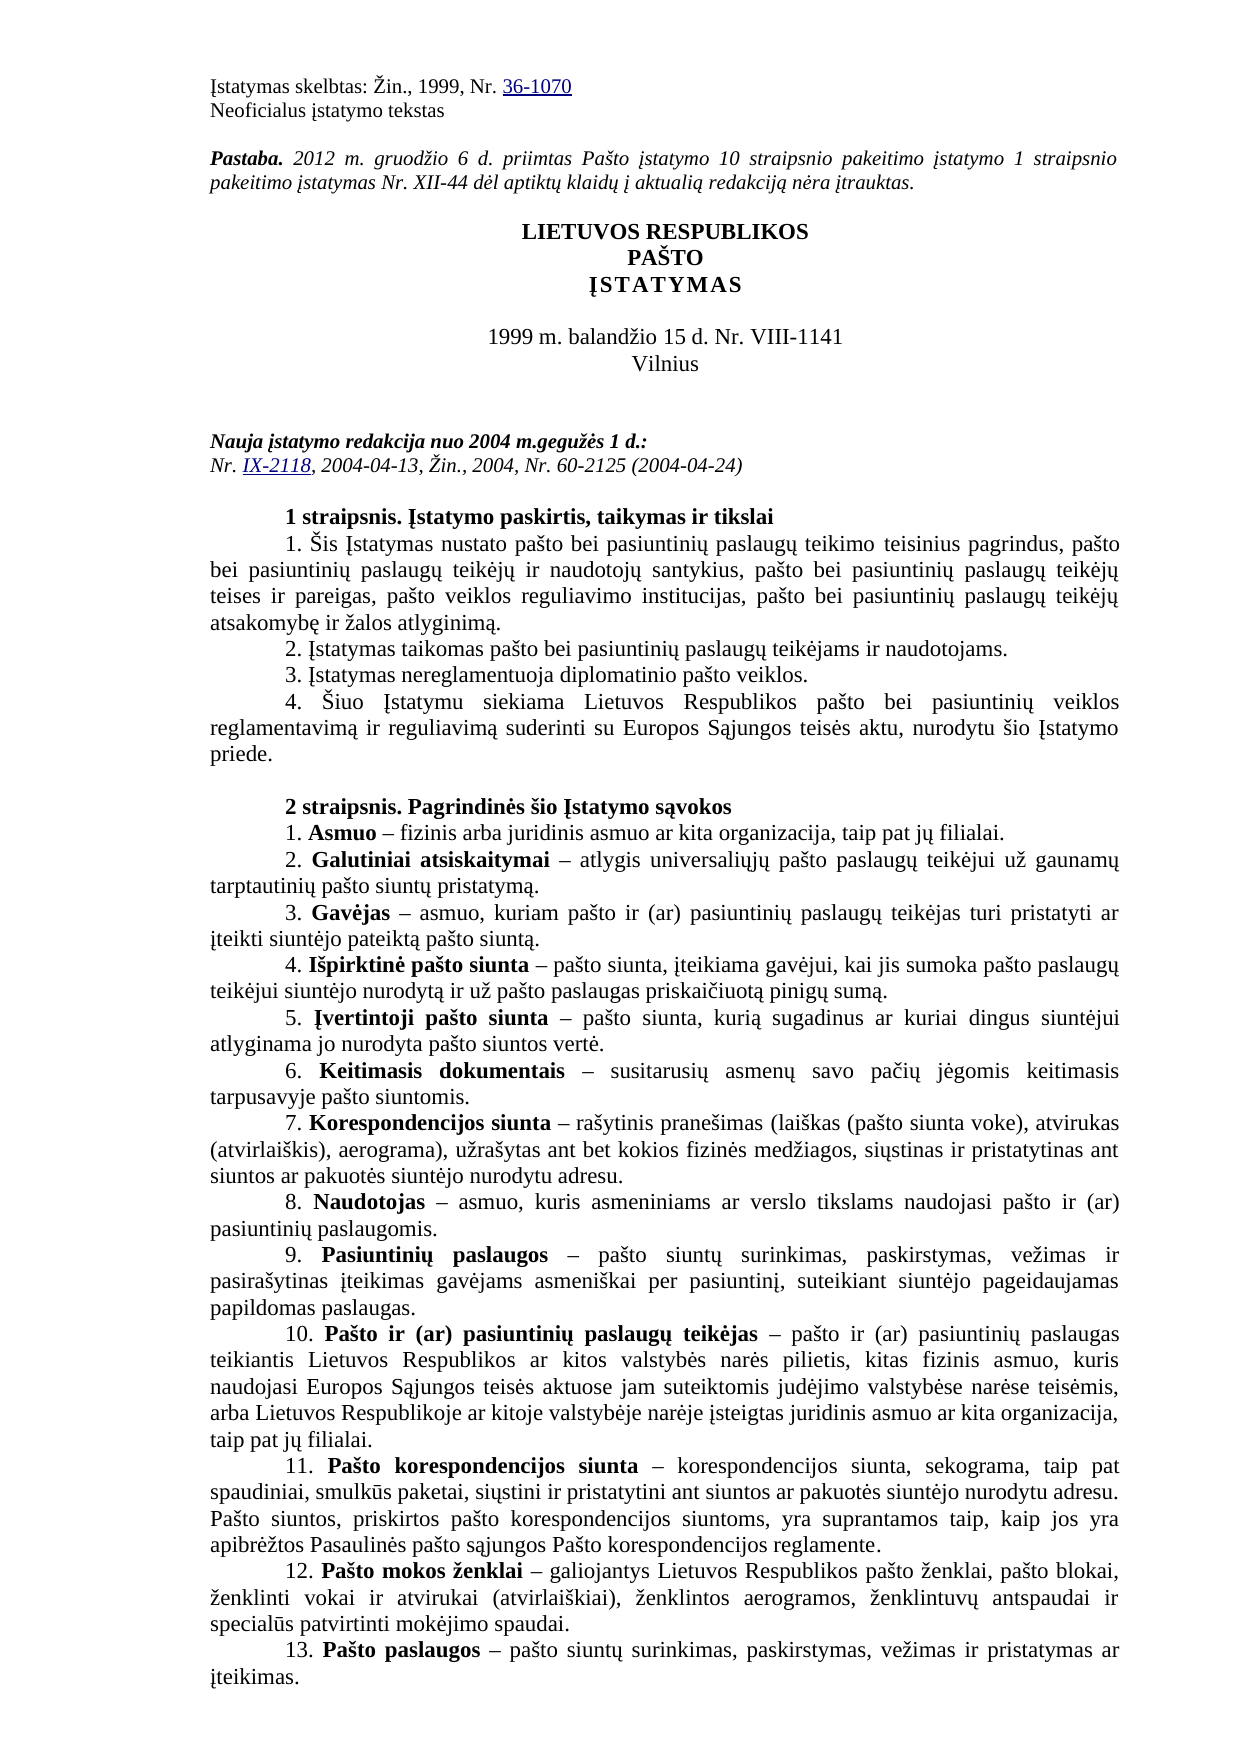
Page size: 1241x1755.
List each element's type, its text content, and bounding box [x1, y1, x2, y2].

text 4. Išpirktinė pašto siunta – pašto siunta, įteikiama gavėjui, kai jis sumoka pašto paslaugų teikėjui siuntėjo nurodytą ir už pašto paslaugas priskaičiuotą pinigų sumą. [210, 951, 1120, 1004]
text 1. Šis Įstatymas nustato pašto bei pasiuntinių paslaugų teikimo teisinius pagrindus, pašto bei pasiuntinių paslaugų teikėjų ir naudotojų santykius, pašto bei pasiuntinių paslaugų teikėjų teises ir pareigas, pašto veiklos reguliavimo institucijas, pašto bei pasiuntinių paslaugų teikėjų atsakomybę ir žalos atlyginimą. [210, 529, 1120, 635]
text 5. Įvertintoji pašto siunta – pašto siunta, kurią sugadinus ar kuriai dingus siuntėjui atlyginama jo nurodyta pašto siuntos vertė. [210, 1004, 1120, 1057]
text PAŠTO [210, 244, 1120, 271]
text Neoficialus įstatymo tekstas [210, 98, 1120, 122]
text 1999 m. balandžio 15 d. Nr. VIII-1141 Vilnius [210, 323, 1120, 376]
text 1 straipsnis. Įstatymo paskirtis, taikymas ir tikslai [210, 503, 1120, 529]
text 12. Pašto mokos ženklai – galiojantys Lietuvos Respublikos pašto ženklai, pašto blokai, ženklinti vokai ir atvirukai (atvirlaiškiai), ženklintos aerogramos, ženklintuvų antspaudai ir specialūs patvirtinti mokėjimo spaudai. [210, 1557, 1120, 1636]
text 7. Korespondencijos siunta – rašytinis pranešimas (laiškas (pašto siunta voke), atvirukas (atvirlaiškis), aerograma), užrašytas ant bet kokios fizinės medžiagos, siųstinas ir pristatytinas ant siuntos ar pakuotės siuntėjo nurodytu adresu. [210, 1109, 1120, 1188]
text 4. Šiuo Įstatymu siekiama Lietuvos Respublikos pašto bei pasiuntinių veiklos reglamentavimą ir reguliavimą suderinti su Europos Sąjungos teisės aktu, nurodytu šio Įstatymo priede. [210, 688, 1120, 767]
text 8. Naudotojas – asmuo, kuris asmeniniams ar verslo tikslams naudojasi pašto ir (ar) pasiuntinių paslaugomis. [210, 1188, 1120, 1241]
text 2. Galutiniai atsiskaitymai – atlygis universaliųjų pašto paslaugų teikėjui už gaunamų tarptautinių pašto siuntų pristatymą. [210, 846, 1120, 898]
text 6. Keitimasis dokumentais – susitarusių asmenų savo pačių jėgomis keitimasis tarpusavyje pašto siuntomis. [210, 1057, 1120, 1109]
text 13. Pašto paslaugos – pašto siuntų surinkimas, paskirstymas, vežimas ir pristatymas ar įteikimas. [210, 1636, 1120, 1689]
text 2. Įstatymas taikomas pašto bei pasiuntinių paslaugų teikėjams ir naudotojams. [210, 635, 1120, 661]
text 11. Pašto korespondencijos siunta – korespondencijos siunta, sekograma, taip pat spaudiniai, smulkūs paketai, siųstini ir pristatytini ant siuntos ar pakuotės siuntėjo nurodytu adresu. Pašto siuntos, priskirtos pašto korespondencijos siuntoms, yra suprantamos taip, kaip jos yra apibrėžtos Pasaulinės pašto sąjungos Pašto korespondencijos reglamente. [210, 1452, 1120, 1557]
text 2 straipsnis. Pagrindinės šio Įstatymo sąvokos [210, 793, 1120, 819]
text 10. Pašto ir (ar) pasiuntinių paslaugų teikėjas – pašto ir (ar) pasiuntinių paslaugas teikiantis Lietuvos Respublikos ar kitos valstybės narės pilietis, kitas fizinis asmuo, kuris naudojasi Europos Sąjungos teisės aktuose jam suteiktomis judėjimo valstybėse narėse teisėmis, arba Lietuvos Respublikoje ar kitoje valstybėje narėje įsteigtas juridinis asmuo ar kita organizacija, taip pat jų filialai. [210, 1320, 1120, 1452]
text 1. Asmuo – fizinis arba juridinis asmuo ar kita organizacija, taip pat jų filialai. [210, 819, 1120, 846]
text Pastaba. 2012 m. gruodžio 6 d. priimtas Pašto įstatymo 10 straipsnio pakeitimo įstatymo 1 straipsnio pakeitimo įstatymas Nr. XII-44 dėl aptiktų klaidų į aktualią redakciją nėra įtrauktas. [210, 146, 1120, 194]
text 3. Įstatymas nereglamentuoja diplomatinio pašto veiklos. [210, 661, 1120, 688]
text 9. Pasiuntinių paslaugos – pašto siuntų surinkimas, paskirstymas, vežimas ir pasirašytinas įteikimas gavėjams asmeniškai per pasiuntinį, suteikiant siuntėjo pageidaujamas papildomas paslaugas. [210, 1241, 1120, 1320]
text Įstatymas skelbtas: Žin., 1999, Nr. 36-1070 [210, 73, 1120, 98]
text Nr. IX-2118, 2004-04-13, Žin., 2004, Nr. 60-2125 (2004-04-24) [210, 453, 1120, 477]
text 3. Gavėjas – asmuo, kuriam pašto ir (ar) pasiuntinių paslaugų teikėjas turi pristatyti ar įteikti siuntėjo pateiktą pašto siuntą. [210, 898, 1120, 951]
text ĮSTATYMAS [210, 271, 1120, 297]
text Nauja įstatymo redakcija nuo 2004 m.gegužės 1 d.: [210, 429, 1120, 453]
text LIETUVOS RESPUBLIKOS [210, 218, 1120, 244]
